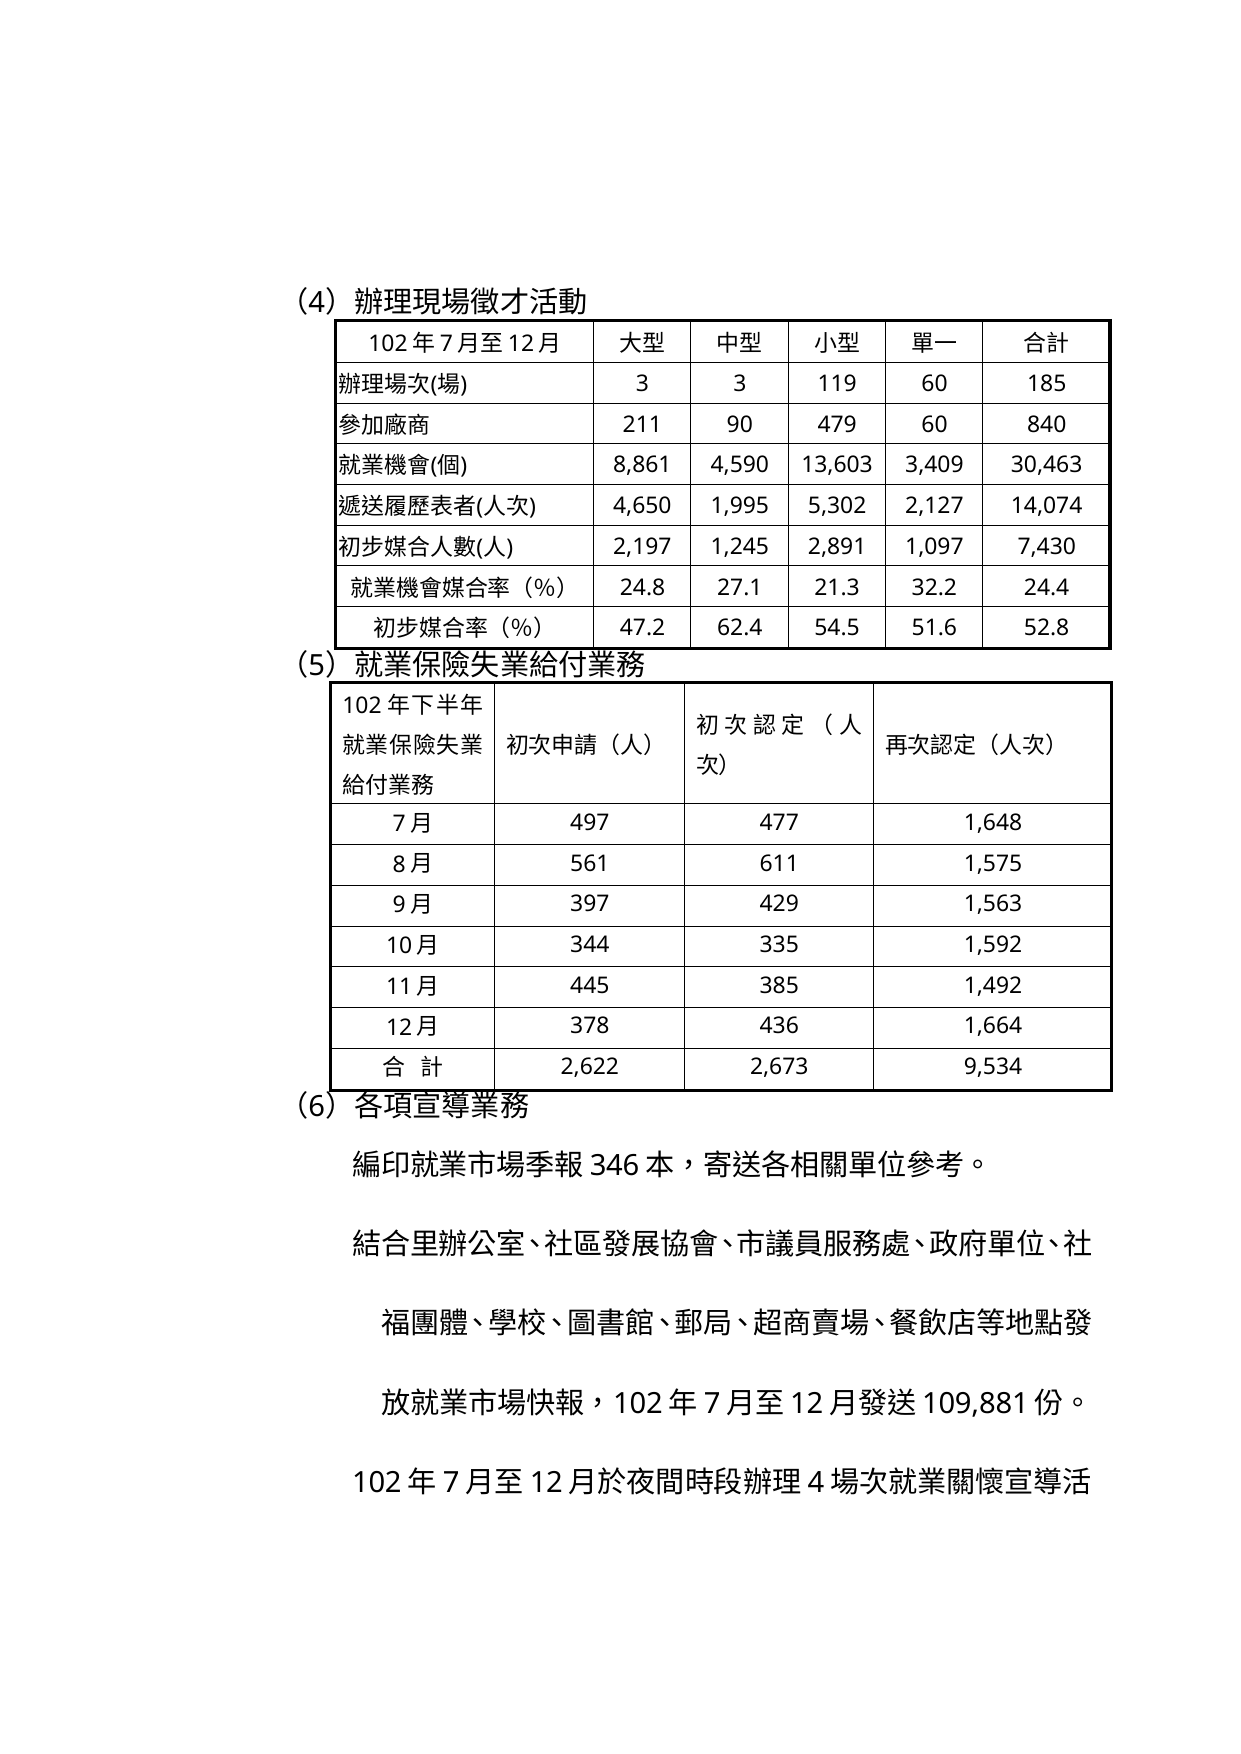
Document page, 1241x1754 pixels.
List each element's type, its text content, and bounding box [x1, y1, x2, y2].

table_cell 2,673 [685, 1049, 873, 1088]
table_cell 1,664 [874, 1008, 1110, 1048]
table_cell 185 [983, 363, 1108, 402]
table_cell 12月 [332, 1008, 494, 1048]
table_cell 30,463 [983, 444, 1108, 484]
table_header 小型 [789, 322, 885, 362]
table_cell 27.1 [691, 566, 788, 606]
table_cell 3 [691, 363, 788, 402]
table_header 初次認定（人次） [685, 684, 873, 803]
table_cell 7,430 [983, 526, 1108, 565]
text 編印就業市場季報346本，寄送各相關單位參考。 [352, 1123, 1092, 1202]
table_cell 3,409 [886, 444, 982, 484]
table_cell 24.4 [983, 566, 1108, 606]
table_cell 合 計 [332, 1049, 494, 1088]
table_cell 344 [495, 927, 684, 966]
table_cell 10月 [332, 927, 494, 966]
table_cell 4,650 [594, 485, 690, 524]
table_cell 21.3 [789, 566, 885, 606]
table_header 再次認定（人次） [874, 684, 1110, 803]
table_cell 119 [789, 363, 885, 402]
table_cell 5,302 [789, 485, 885, 524]
table_cell 385 [685, 967, 873, 1007]
table_cell 11月 [332, 967, 494, 1007]
table_cell 8,861 [594, 444, 690, 484]
table_cell 8月 [332, 845, 494, 885]
table_cell 335 [685, 927, 873, 966]
table_cell 32.2 [886, 566, 982, 606]
table_cell 1,592 [874, 927, 1110, 966]
table_cell 54.5 [789, 607, 885, 647]
table_cell 1,575 [874, 845, 1110, 885]
table_header 單一 [886, 322, 982, 362]
table_cell 60 [886, 404, 982, 443]
table_cell 52.8 [983, 607, 1108, 647]
table_cell 13,603 [789, 444, 885, 484]
table_header 中型 [691, 322, 788, 362]
table_cell 9,534 [874, 1049, 1110, 1088]
table_cell 62.4 [691, 607, 788, 647]
table_header 102年下半年就業保險失業給付業務 [332, 684, 494, 803]
table_cell 479 [789, 404, 885, 443]
table_cell 477 [685, 804, 873, 844]
table_cell 1,563 [874, 886, 1110, 926]
table_cell 2,891 [789, 526, 885, 565]
text （6）各項宣導業務 [279, 1092, 1092, 1123]
table_cell 4,590 [691, 444, 788, 484]
text 結合里辦公室、社區發展協會、市議員服務處、政府單位、社福團體、學校、圖書館、郵局、超商賣場、餐飲店等地點發放就業市場快報，102年7月至12月發送109,881份。 [352, 1202, 1092, 1440]
table_header 102年7月至12月 [337, 322, 593, 362]
table_cell 211 [594, 404, 690, 443]
table_cell 51.6 [886, 607, 982, 647]
text 102年7月至12月於夜間時段辦理4場次就業關懷宣導活 [352, 1440, 1092, 1520]
table_cell 參加廠商 [337, 404, 593, 443]
table_cell 初步媒合率（％） [337, 607, 593, 647]
table_cell 9月 [332, 886, 494, 926]
table_cell 1,648 [874, 804, 1110, 844]
table_cell 445 [495, 967, 684, 1007]
table_cell 2,197 [594, 526, 690, 565]
text （5）就業保險失業給付業務 [279, 650, 1092, 681]
table_cell 378 [495, 1008, 684, 1048]
table_cell 2,622 [495, 1049, 684, 1088]
table_header 初次申請（人） [495, 684, 684, 803]
table_header 合計 [983, 322, 1108, 362]
table_cell 初步媒合人數(人) [337, 526, 593, 565]
table_cell 1,995 [691, 485, 788, 524]
table_cell 60 [886, 363, 982, 402]
table_cell 1,245 [691, 526, 788, 565]
table_cell 就業機會媒合率（％） [337, 566, 593, 606]
table_cell 24.8 [594, 566, 690, 606]
table_cell 561 [495, 845, 684, 885]
table_cell 397 [495, 886, 684, 926]
table_cell 436 [685, 1008, 873, 1048]
table_cell 就業機會(個) [337, 444, 593, 484]
table_cell 辦理場次(場) [337, 363, 593, 402]
table_cell 7月 [332, 804, 494, 844]
table_cell 47.2 [594, 607, 690, 647]
table_cell 3 [594, 363, 690, 402]
table_cell 497 [495, 804, 684, 844]
table_cell 1,492 [874, 967, 1110, 1007]
table_cell 611 [685, 845, 873, 885]
text （4）辦理現場徵才活動 [279, 288, 1092, 319]
table_cell 遞送履歷表者(人次) [337, 485, 593, 524]
table_cell 14,074 [983, 485, 1108, 524]
table_cell 90 [691, 404, 788, 443]
table_cell 1,097 [886, 526, 982, 565]
table_cell 840 [983, 404, 1108, 443]
table_header 大型 [594, 322, 690, 362]
table_cell 429 [685, 886, 873, 926]
table_cell 2,127 [886, 485, 982, 524]
